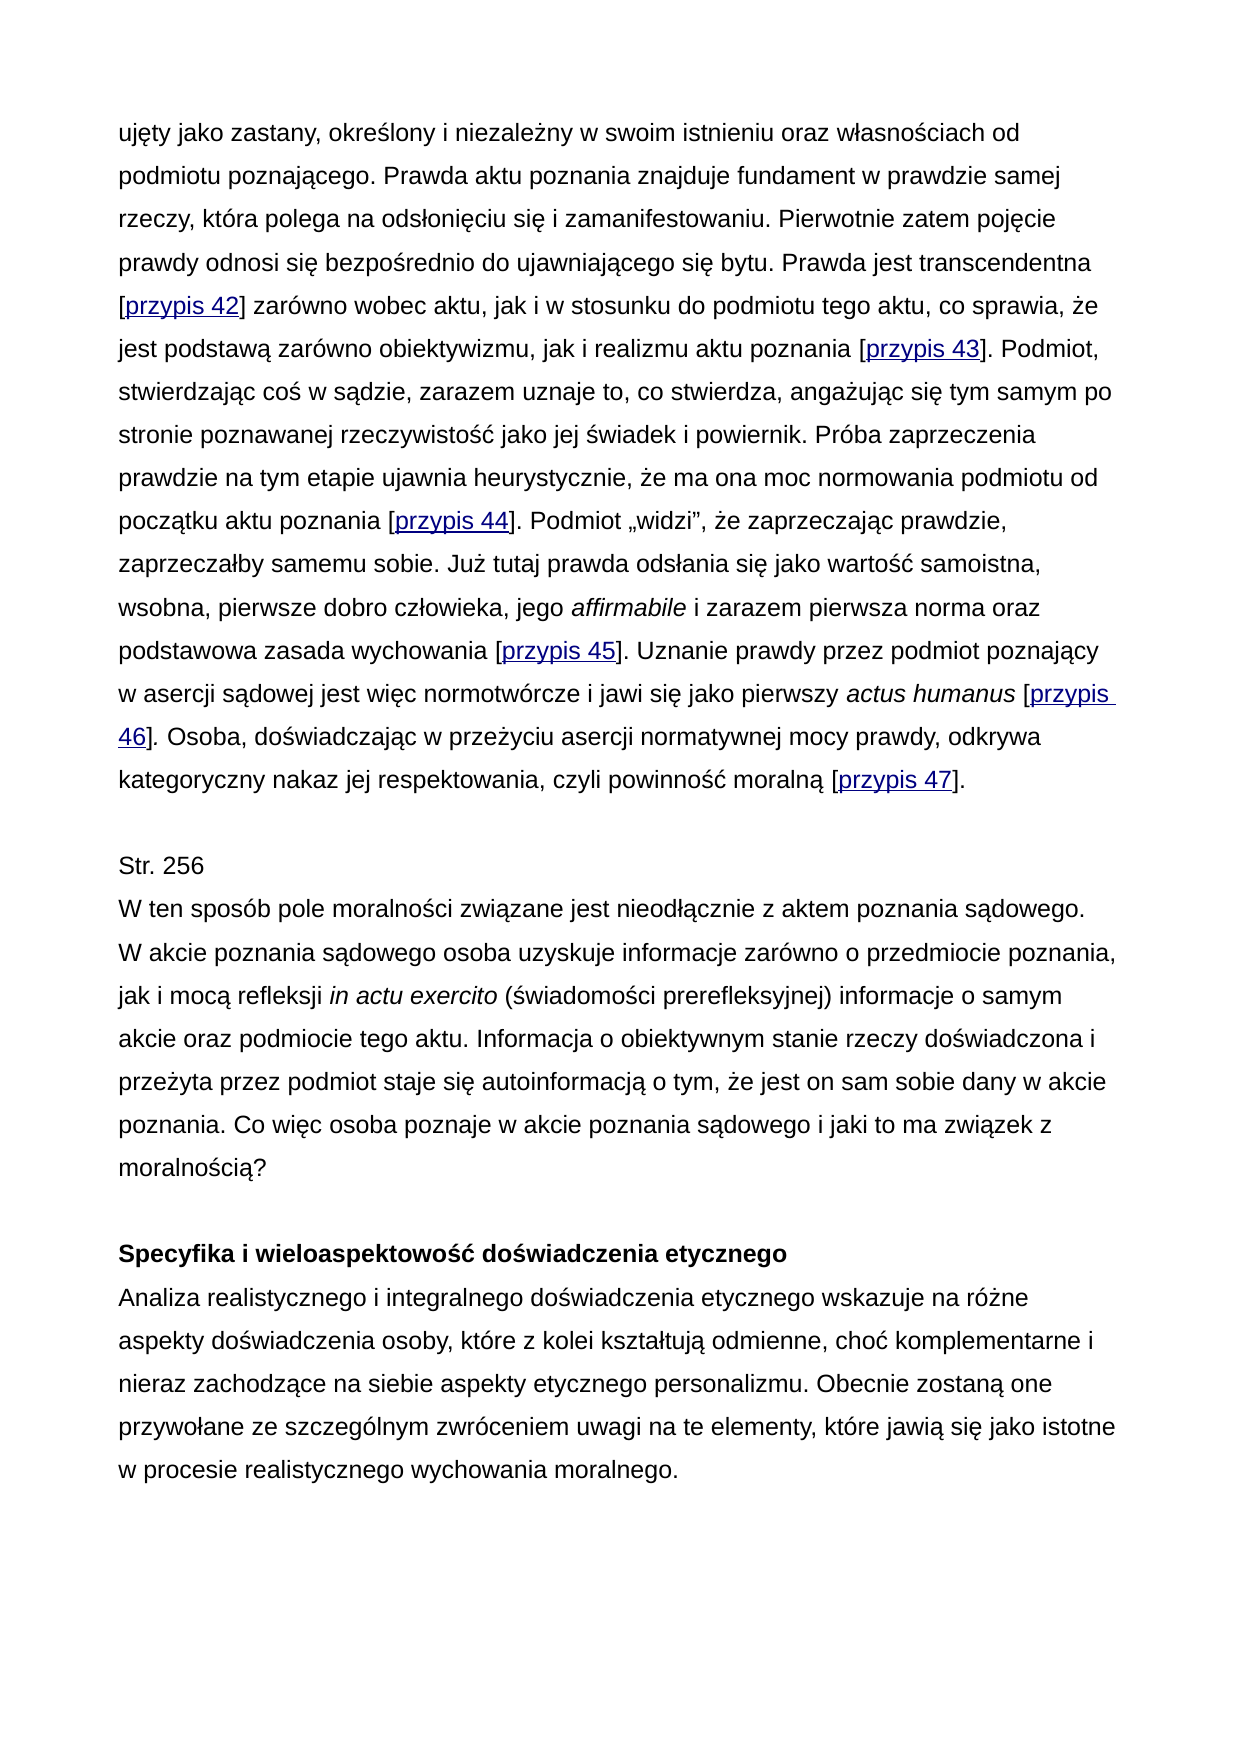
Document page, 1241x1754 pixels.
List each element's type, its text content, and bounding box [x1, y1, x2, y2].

subtitle Specyfika i wieloaspektowość doświadczenia etycznego [118, 1239, 1122, 1268]
text W akcie poznania sądowego osoba uzyskuje informacje zarówno o przedmiocie poznania, jak i mocą refleksji in actu exercito (świadomości prerefleksyjnej) informacje o samym akcie oraz podmiocie tego aktu. Informacja o obiektywnym stanie rzeczy doświadczona i przeżyta przez podmiot staje się autoinformacją o tym, że jest on sam sobie dany w akcie poznania. Co więc osoba poznaje w akcie poznania sądowego i jaki to ma związek z moralnością? [118, 937, 1122, 1182]
text Analiza realistycznego i integralnego doświadczenia etycznego wskazuje na różne aspekty doświadczenia osoby, które z kolei kształtują odmienne, choć komplementarne i nieraz zachodzące na siebie aspekty etycznego personalizmu. Obecnie zostaną one przywołane ze szczególnym zwróceniem uwagi na te elementy, które jawią się jako istotne w procesie realistycznego wychowania moralnego. [118, 1282, 1122, 1484]
text W ten sposób pole moralności związane jest nieodłącznie z aktem poznania sądowego. [118, 894, 1122, 923]
text ujęty jako zastany, określony i niezależny w swoim istnieniu oraz własnościach od podmiotu poznającego. Prawda aktu poznania znajduje fundament w prawdzie samej rzeczy, która polega na odsłonięciu się i zamanifestowaniu. Pierwotnie zatem pojęcie prawdy odnosi się bezpośrednio do ujawniającego się bytu. Prawda jest transcendentna [przypis 42] zarówno wobec aktu, jak i w stosunku do podmiotu tego aktu, co sprawia, że jest podstawą zarówno obiektywizmu, jak i realizmu aktu poznania [przypis 43]. Podmiot, stwierdzając coś w sądzie, zarazem uznaje to, co stwierdza, angażując się tym samym po stronie poznawanej rzeczywistość jako jej świadek i powiernik. Próba zaprzeczenia prawdzie na tym etapie ujawnia heurystycznie, że ma ona moc normowania podmiotu od początku aktu poznania [przypis 44]. Podmiot „widzi”, że zaprzeczając prawdzie, zaprzeczałby samemu sobie. Już tutaj prawda odsłania się jako wartość samoistna, wsobna, pierwsze dobro człowieka, jego affirmabile i zarazem pierwsza norma oraz podstawowa zasada wychowania [przypis 45]. Uznanie prawdy przez podmiot poznający w asercji sądowej jest więc normotwórcze i jawi się jako pierwszy actus humanus [przypis 46]. Osoba, doświadczając w przeżyciu asercji normatywnej mocy prawdy, odkrywa kategoryczny nakaz jej respektowania, czyli powinność moralną [przypis 47]. [118, 118, 1122, 794]
text Str. 256 [118, 851, 1122, 880]
